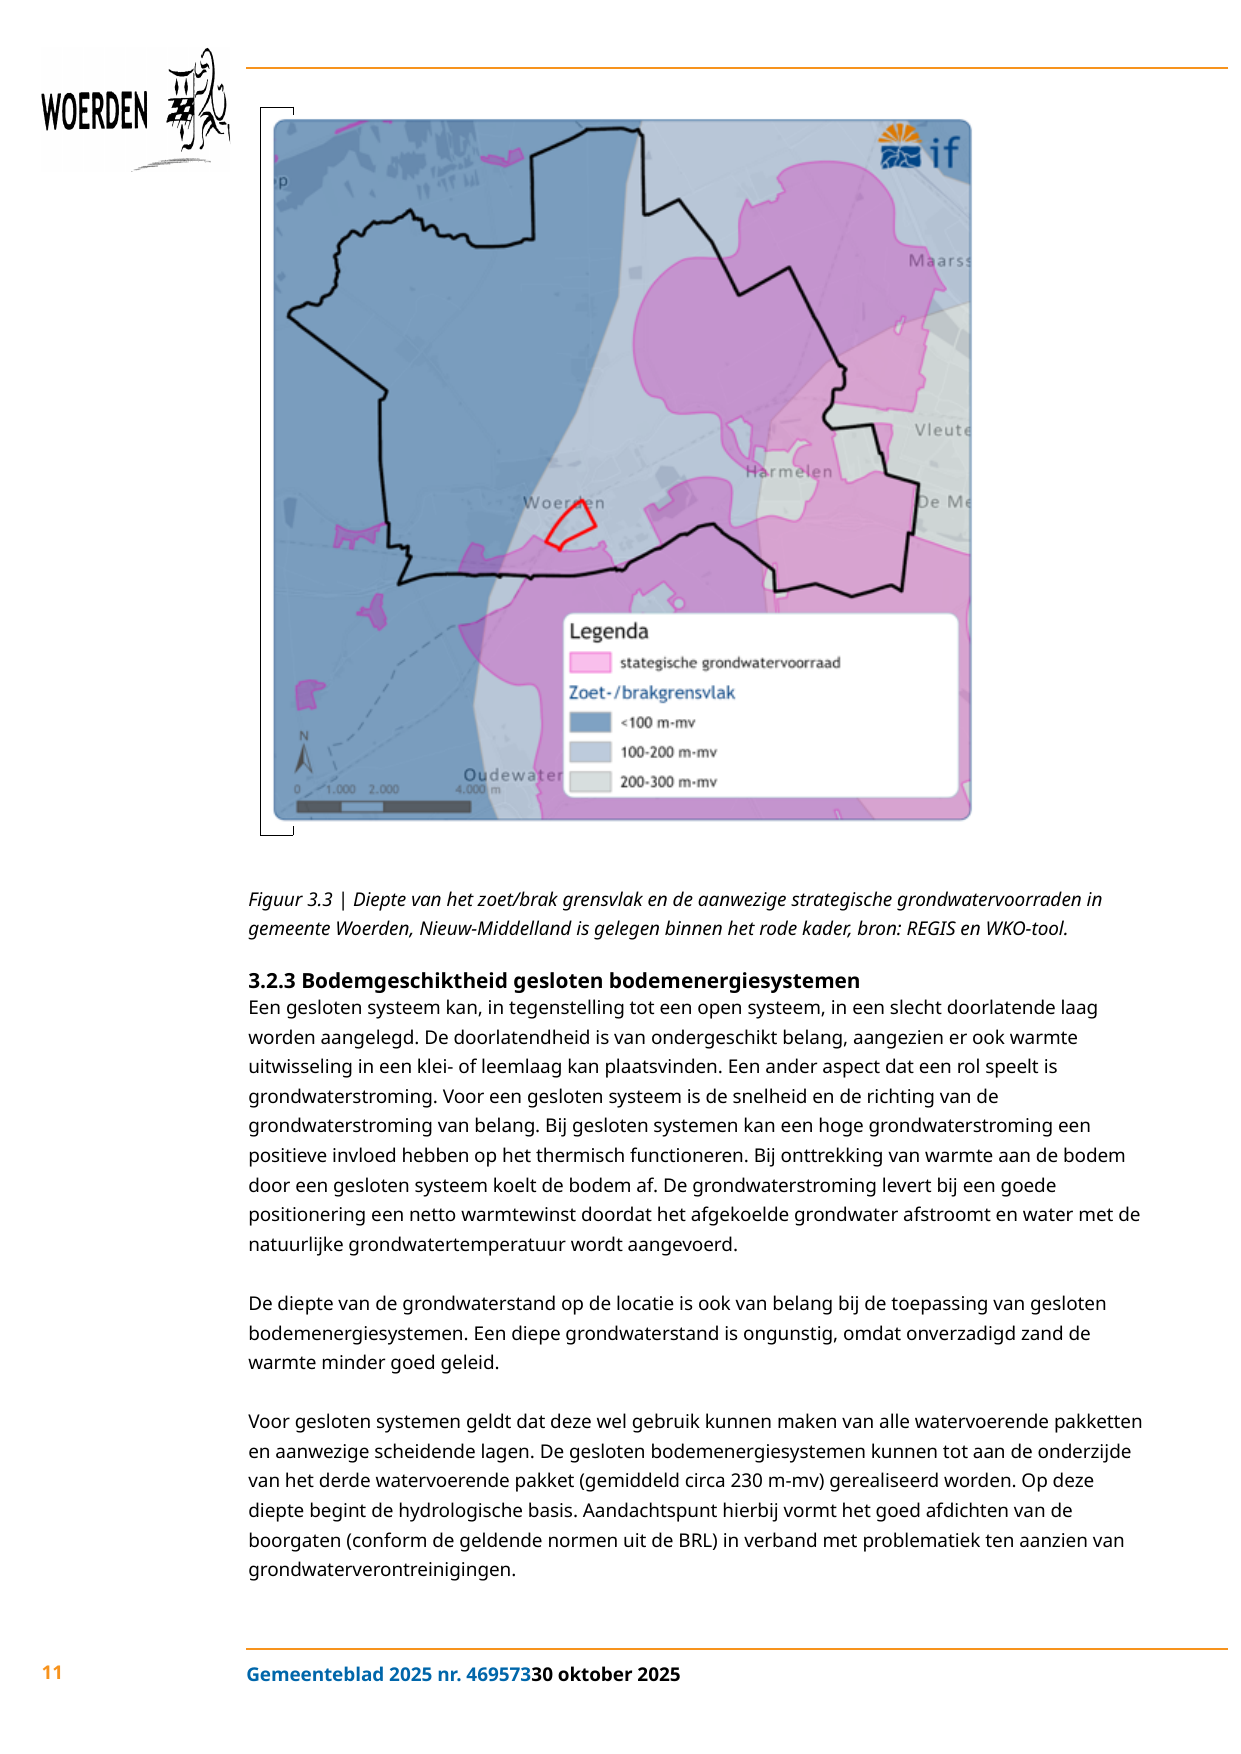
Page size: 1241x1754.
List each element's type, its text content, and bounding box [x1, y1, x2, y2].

text Een gesloten systeem kan, in tegenstelling tot een open systeem, in een slecht doorlatende laag worden aangelegd. De doorlatendheid is van ondergeschikt belang, aangezien er ook warmte uitwisseling in een klei- of leemlaag kan plaatsvinden. Een ander aspect dat een rol speelt is grondwaterstroming. Voor een gesloten systeem is de snelheid en de richting van de grondwaterstroming van belang. Bij gesloten systemen kan een hoge grondwaterstroming een positieve invloed hebben op het thermisch functioneren. Bij onttrekking van warmte aan de bodem door een gesloten systeem koelt de bodem af. De grondwaterstroming levert bij een goede positionering een netto warmtewinst doordat het afgekoelde grondwater afstroomt en water met de natuurlijke grondwatertemperatuur wordt aangevoerd. [248, 994, 1152, 1257]
text De diepte van de grondwaterstand op de locatie is ook van belang bij de toepassing van gesloten bodemenergiesystemen. Een diepe grondwaterstand is ongunstig, omdat onverzadigd zand de warmte minder goed geleid. [248, 1290, 1152, 1375]
text Voor gesloten systemen geldt dat deze wel gebruik kunnen maken van alle watervoerende pakketten en aanwezige scheidende lagen. De gesloten bodemenergiesystemen kunnen tot aan de onderzijde van het derde watervoerende pakket (gemiddeld circa 230 m-mv) gerealiseerd worden. Op deze diepte begint de hydrologische basis. Aandachtspunt hierbij vormt het goed afdichten van de boorgaten (conform de geldende normen uit de BRL) in verband met problematiek ten aanzien van grondwaterverontreinigingen. [248, 1408, 1152, 1582]
text Figuur 3.3 | Diepte van het zoet/brak grensvlak en de aanwezige strategische grondwatervoorraden in gemeente Woerden, Nieuw-Middelland is gelegen binnen het rode kader, bron: REGIS en WKO-tool. [248, 886, 1152, 941]
picture [268, 115, 978, 826]
text 3.2.3 Bodemgeschiktheid gesloten bodemenergiesystemen [248, 966, 1152, 994]
picture [41, 47, 231, 172]
